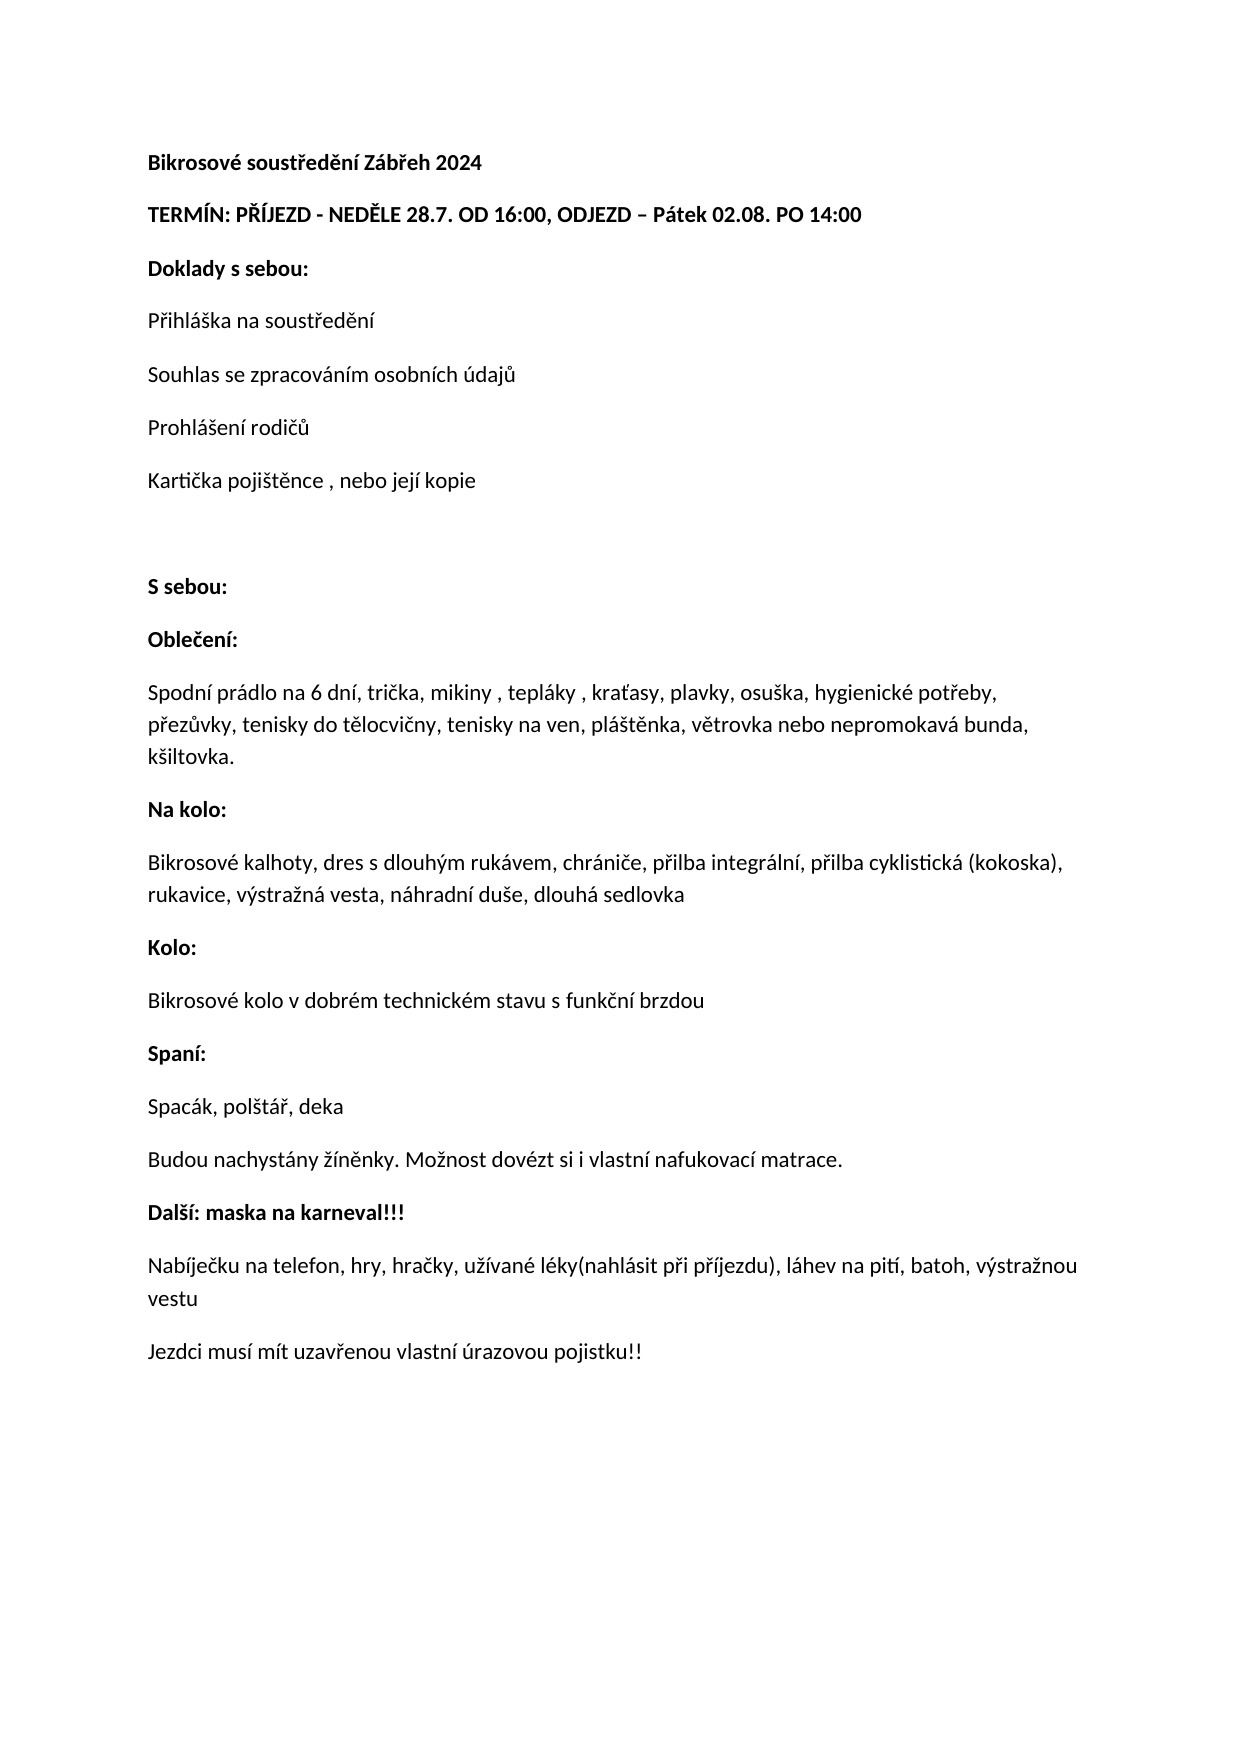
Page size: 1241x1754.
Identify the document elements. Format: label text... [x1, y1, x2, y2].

text Bikrosové soustředění Zábřeh 2024 [148, 148, 1093, 176]
text Spacák, polštář, deka [148, 1092, 1093, 1121]
text Prohlášení rodičů [148, 413, 1093, 441]
text Nabíječku na telefon, hry, hračky, užívané léky(nahlásit při příjezdu), láhev na pití, batoh, výstražnou vestu [148, 1252, 1093, 1312]
text Další: maska na karneval!!! [148, 1198, 1093, 1227]
text Doklady s sebou: [148, 254, 1093, 282]
text TERMÍN: PŘÍJEZD - NEDĚLE 28.7. OD 16:00, ODJEZD – Pátek 02.08. PO 14:00 [148, 201, 1093, 229]
text Kartička pojištěnce , nebo její kopie [148, 466, 1093, 494]
text Spaní: [148, 1039, 1093, 1067]
text S sebou: [148, 572, 1093, 600]
text Jezdci musí mít uzavřenou vlastní úrazovou pojistku!! [148, 1337, 1093, 1365]
text Budou nachystány žíněnky. Možnost dovézt si i vlastní nafukovací matrace. [148, 1146, 1093, 1173]
text Kolo: [148, 933, 1093, 961]
text Přihláška na soustředění [148, 307, 1093, 335]
text Bikrosové kalhoty, dres s dlouhým rukávem, chrániče, přilba integrální, přilba cyklistická (kokoska), rukavice, výstražná vesta, náhradní duše, dlouhá sedlovka [148, 848, 1093, 908]
text Souhlas se zpracováním osobních údajů [148, 360, 1093, 388]
text Oblečení: [148, 625, 1093, 653]
text Spodní prádlo na 6 dní, trička, mikiny , tepláky , kraťasy, plavky, osuška, hygienické potřeby, přezůvky, tenisky do tělocvičny, tenisky na ven, pláštěnka, větrovka nebo nepromokavá bunda, kšiltovka. [148, 678, 1093, 770]
text Na kolo: [148, 795, 1093, 823]
text Bikrosové kolo v dobrém technickém stavu s funkční brzdou [148, 986, 1093, 1014]
